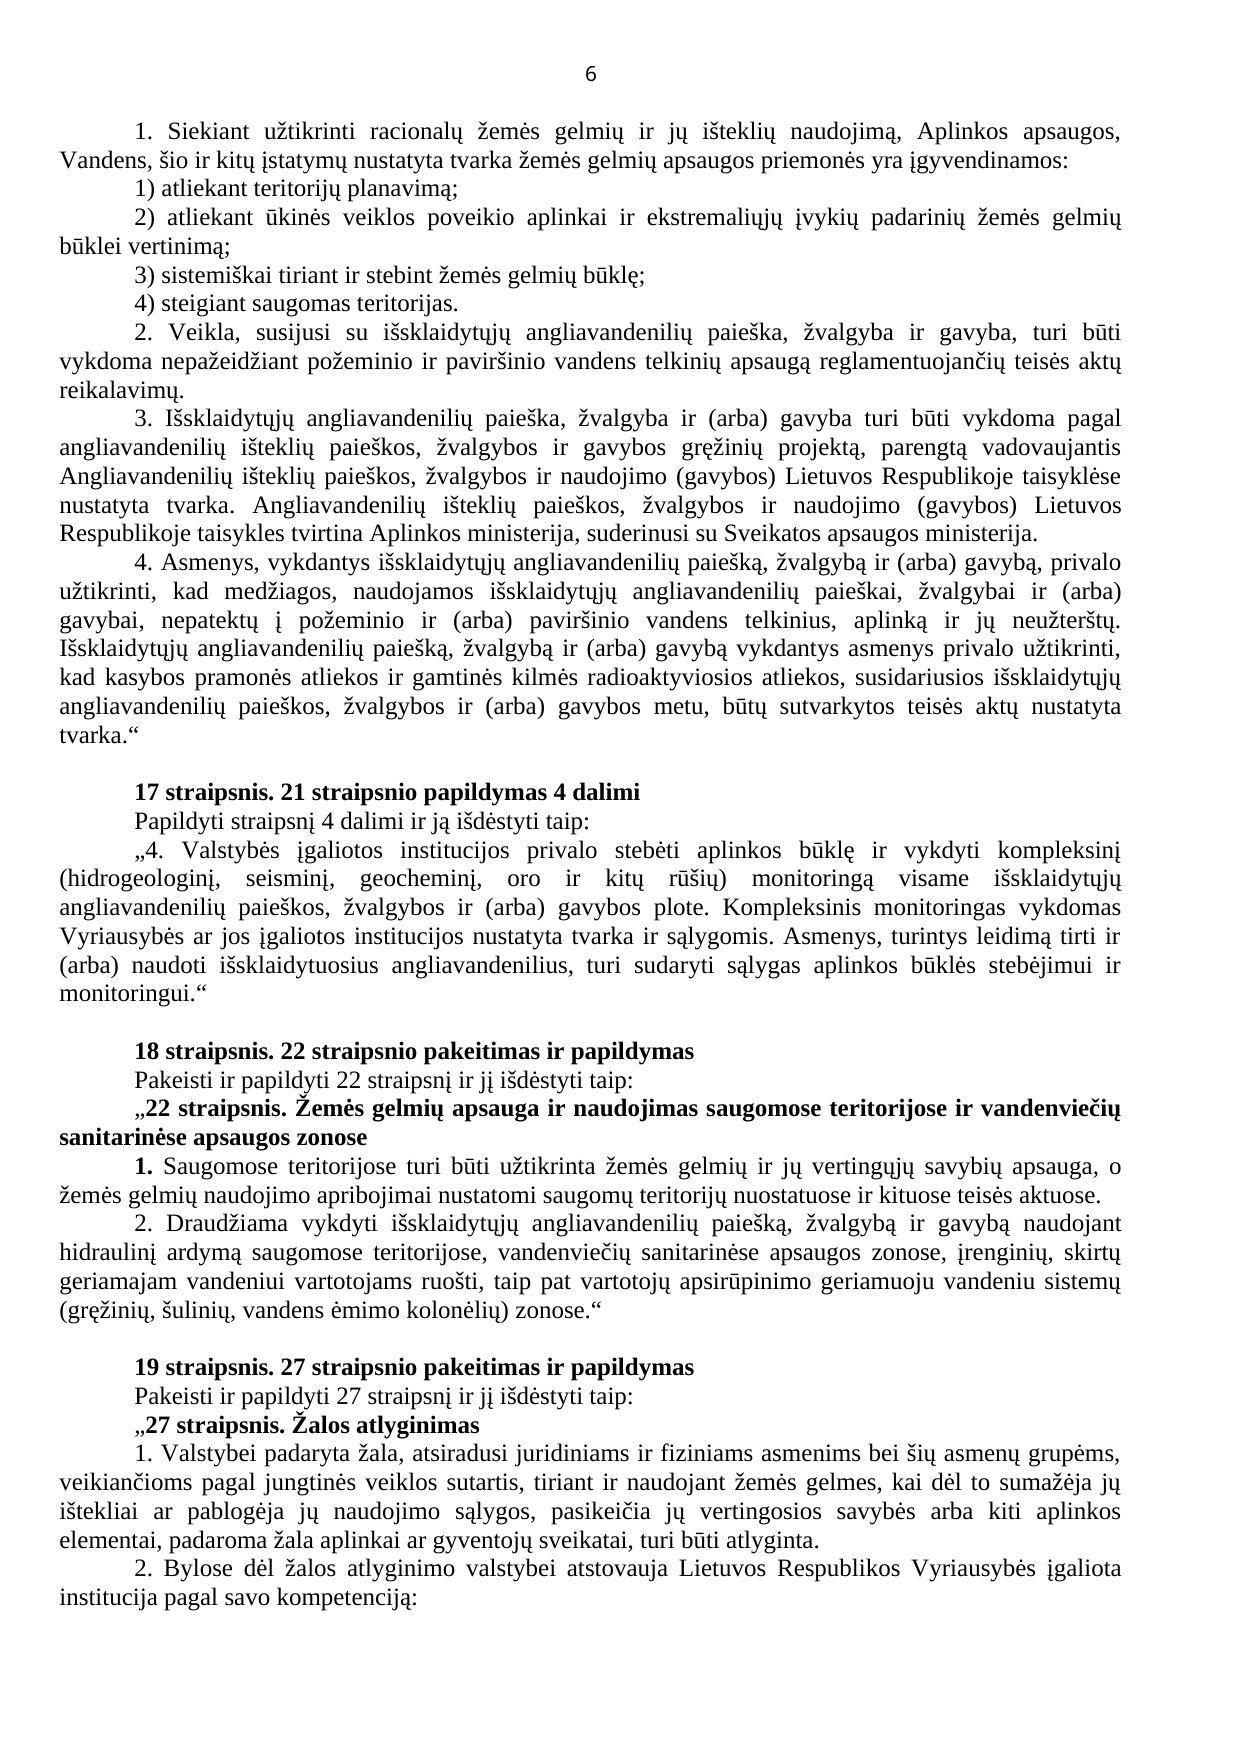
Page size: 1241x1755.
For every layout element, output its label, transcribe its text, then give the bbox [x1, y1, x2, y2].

text Pakeisti ir papildyti 27 straipsnį ir jį išdėstyti taip: [59, 1381, 1122, 1410]
text „27 straipsnis. Žalos atlyginimas [59, 1410, 1122, 1438]
text 3. Išsklaidytųjų angliavandenilių paieška, žvalgyba ir (arba) gavyba turi būti vykdoma pagal angliavandenilių išteklių paieškos, žvalgybos ir gavybos gręžinių projektą, parengtą vadovaujantis Angliavandenilių išteklių paieškos, žvalgybos ir naudojimo (gavybos) Lietuvos Respublikoje taisyklėse nustatyta tvarka. Angliavandenilių išteklių paieškos, žvalgybos ir naudojimo (gavybos) Lietuvos Respublikoje taisykles tvirtina Aplinkos ministerija, suderinusi su Sveikatos apsaugos ministerija. [59, 403, 1122, 547]
text 2. Bylose dėl žalos atlyginimo valstybei atstovauja Lietuvos Respublikos Vyriausybės įgaliota institucija pagal savo kompetenciją: [59, 1553, 1122, 1611]
text 2. Veikla, susijusi su išsklaidytųjų angliavandenilių paieška, žvalgyba ir gavyba, turi būti vykdoma nepažeidžiant požeminio ir paviršinio vandens telkinių apsaugą reglamentuojančių teisės aktų reikalavimų. [59, 317, 1122, 403]
text 4. Asmenys, vykdantys išsklaidytųjų angliavandenilių paiešką, žvalgybą ir (arba) gavybą, privalo užtikrinti, kad medžiagos, naudojamos išsklaidytųjų angliavandenilių paieškai, žvalgybai ir (arba) gavybai, nepatektų į požeminio ir (arba) paviršinio vandens telkinius, aplinką ir jų neužterštų. Išsklaidytųjų angliavandenilių paiešką, žvalgybą ir (arba) gavybą vykdantys asmenys privalo užtikrinti, kad kasybos pramonės atliekos ir gamtinės kilmės radioaktyviosios atliekos, susidariusios išsklaidytųjų angliavandenilių paieškos, žvalgybos ir (arba) gavybos metu, būtų sutvarkytos teisės aktų nustatyta tvarka.“ [59, 547, 1122, 748]
text 1. Siekiant užtikrinti racionalų žemės gelmių ir jų išteklių naudojimą, Aplinkos apsaugos, Vandens, šio ir kitų įstatymų nustatyta tvarka žemės gelmių apsaugos priemonės yra įgyvendinamos: [59, 116, 1122, 173]
text Papildyti straipsnį 4 dalimi ir ją išdėstyti taip: [59, 806, 1122, 835]
text 19 straipsnis. 27 straipsnio pakeitimas ir papildymas [59, 1352, 1122, 1381]
text 2. Draudžiama vykdyti išsklaidytųjų angliavandenilių paiešką, žvalgybą ir gavybą naudojant hidraulinį ardymą saugomose teritorijose, vandenviečių sanitarinėse apsaugos zonose, įrenginių, skirtų geriamajam vandeniui vartotojams ruošti, taip pat vartotojų apsirūpinimo geriamuoju vandeniu sistemų (gręžinių, šulinių, vandens ėmimo kolonėlių) zonose.“ [59, 1208, 1122, 1323]
text 18 straipsnis. 22 straipsnio pakeitimas ir papildymas [59, 1036, 1122, 1065]
text 2) atliekant ūkinės veiklos poveikio aplinkai ir ekstremaliųjų įvykių padarinių žemės gelmių būklei vertinimą; [59, 202, 1122, 260]
text 3) sistemiškai tiriant ir stebint žemės gelmių būklę; [59, 260, 1122, 288]
text Pakeisti ir papildyti 22 straipsnį ir jį išdėstyti taip: [59, 1065, 1122, 1093]
text 17 straipsnis. 21 straipsnio papildymas 4 dalimi [59, 777, 1122, 806]
text „22 straipsnis. Žemės gelmių apsauga ir naudojimas saugomose teritorijose ir vandenviečių sanitarinėse apsaugos zonose [59, 1093, 1122, 1151]
text 1) atliekant teritorijų planavimą; [59, 173, 1122, 202]
text 1. Valstybei padaryta žala, atsiradusi juridiniams ir fiziniams asmenims bei šių asmenų grupėms, veikiančioms pagal jungtinės veiklos sutartis, tiriant ir naudojant žemės gelmes, kai dėl to sumažėja jų ištekliai ar pablogėja jų naudojimo sąlygos, pasikeičia jų vertingosios savybės arba kiti aplinkos elementai, padaroma žala aplinkai ar gyventojų sveikatai, turi būti atlyginta. [59, 1438, 1122, 1553]
text 1. Saugomose teritorijose turi būti užtikrinta žemės gelmių ir jų vertingųjų savybių apsauga, o žemės gelmių naudojimo apribojimai nustatomi saugomų teritorijų nuostatuose ir kituose teisės aktuose. [59, 1151, 1122, 1208]
text „4. Valstybės įgaliotos institucijos privalo stebėti aplinkos būklę ir vykdyti kompleksinį (hidrogeologinį, seisminį, geocheminį, oro ir kitų rūšių) monitoringą visame išsklaidytųjų angliavandenilių paieškos, žvalgybos ir (arba) gavybos plote. Kompleksinis monitoringas vykdomas Vyriausybės ar jos įgaliotos institucijos nustatyta tvarka ir sąlygomis. Asmenys, turintys leidimą tirti ir (arba) naudoti išsklaidytuosius angliavandenilius, turi sudaryti sąlygas aplinkos būklės stebėjimui ir monitoringui.“ [59, 835, 1122, 1007]
text 4) steigiant saugomas teritorijas. [59, 288, 1122, 317]
